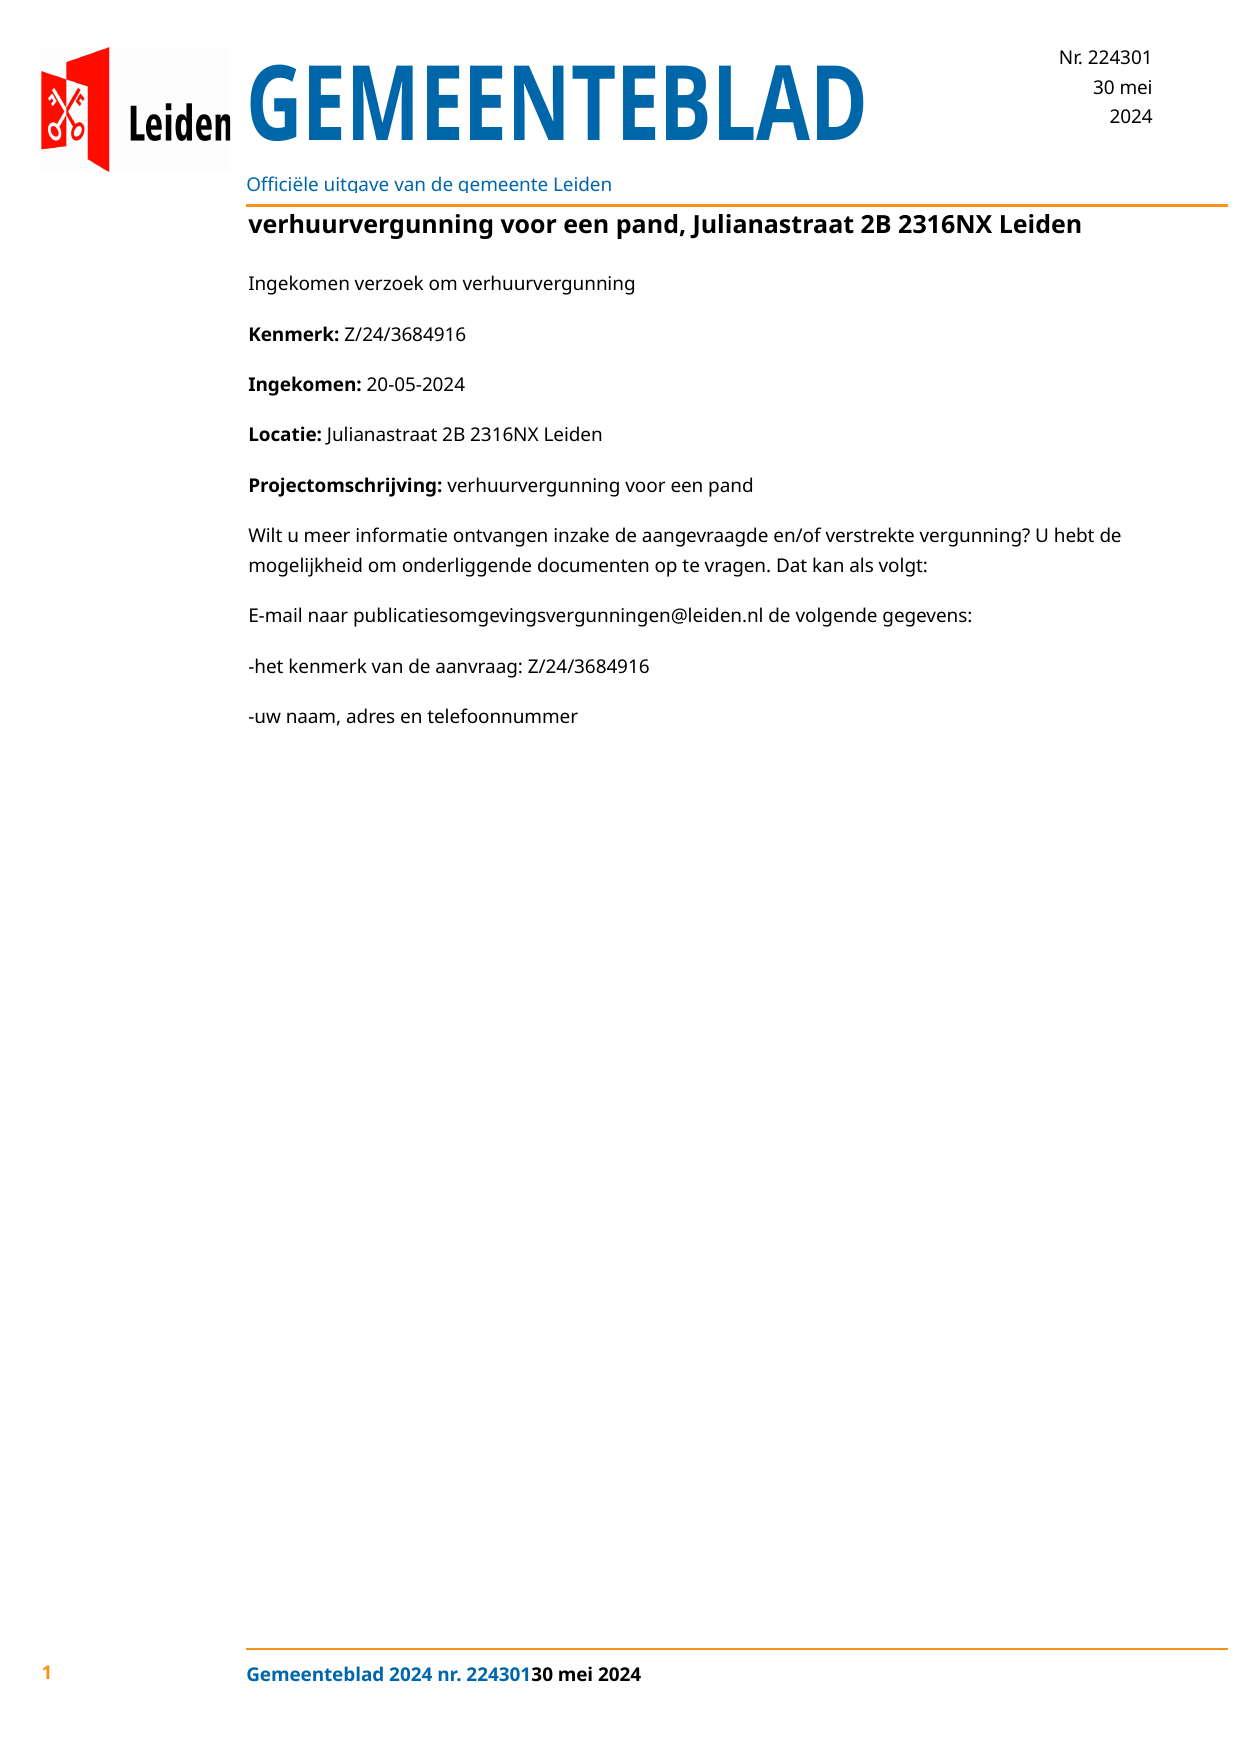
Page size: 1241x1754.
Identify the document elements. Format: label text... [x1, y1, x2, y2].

text Wilt u meer informatie ontvangen inzake de aangevraagde en/of verstrekte vergunning? U hebt de mogelijkheid om onderliggende documenten op te vragen. Dat kan als volgt: [248, 522, 1152, 578]
picture [41, 47, 231, 172]
text verhuurvergunning voor een pand, Julianastraat 2B 2316NX Leiden [248, 207, 1152, 241]
text E-mail naar publicatiesomgevingsvergunningen@leiden.nl de volgende gegevens: [248, 602, 1152, 628]
text -uw naam, adres en telefoonnummer [248, 703, 1152, 729]
text Projectomschrijving: verhuurvergunning voor een pand [248, 472, 1152, 498]
text Ingekomen verzoek om verhuurvergunning [248, 270, 1152, 296]
text -het kenmerk van de aanvraag: Z/24/3684916 [248, 653, 1152, 678]
text Kenmerk: Z/24/3684916 [248, 321, 1152, 346]
text Locatie: Julianastraat 2B 2316NX Leiden [248, 422, 1152, 447]
text Ingekomen: 20-05-2024 [248, 371, 1152, 397]
